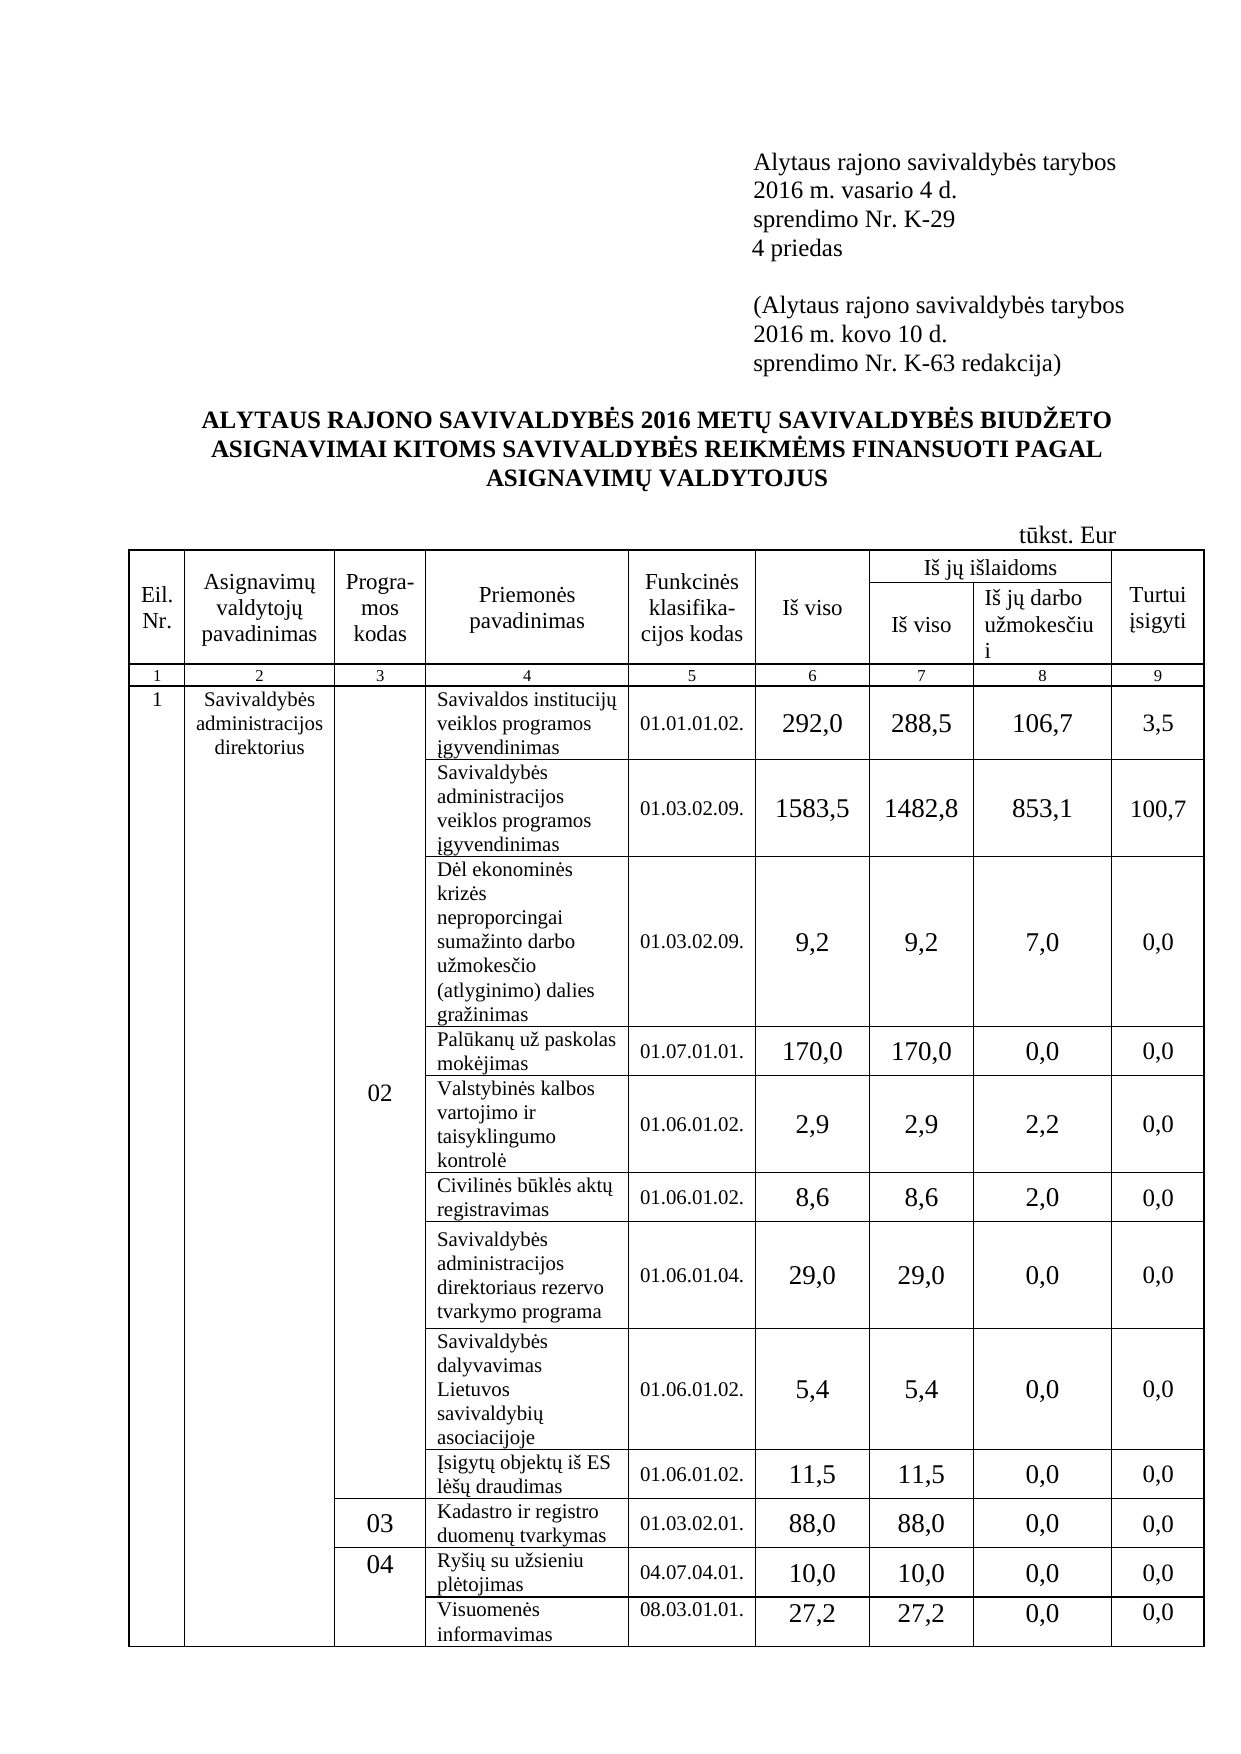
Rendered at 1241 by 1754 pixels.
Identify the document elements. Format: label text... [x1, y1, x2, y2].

table_cell Iš jų darbo užmokesčiui [974, 583, 1111, 663]
table_cell Valstybinės kalbos vartojimo ir taisyklingumo kontrolė [426, 1076, 628, 1172]
table_cell 5,4 [756, 1329, 869, 1449]
table_cell 02 [335, 687, 425, 1498]
table_cell 8 [974, 665, 1111, 684]
table_cell Įsigytų objektų iš ES lėšų draudimas [426, 1450, 628, 1498]
table_cell 0,0 [974, 1222, 1111, 1327]
table_cell Savivaldos institucijų veiklos programos įgyvendinimas [426, 687, 628, 759]
table_cell 3,5 [1112, 687, 1203, 759]
table_cell 01.06.01.04. [629, 1222, 755, 1327]
text ALYTAUS RAJONO SAVIVALDYBĖS 2016 METŲ SAVIVALDYBĖS BIUDŽETO ASIGNAVIMAI KITOMS SAVIVALDYBĖS REIKMĖMS FINANSUOTI PAGAL ASIGNAVIMŲ VALDYTOJUS [133, 406, 1181, 492]
table_cell 0,0 [974, 1548, 1111, 1596]
table_cell Savivaldybės administracijos direktorius [185, 687, 334, 1646]
table_cell 6 [756, 665, 869, 684]
table_cell 0,0 [974, 1499, 1111, 1547]
text 2016 m. kovo 10 d. [133, 319, 1181, 348]
table_cell 2,2 [974, 1076, 1111, 1172]
table_cell 0,0 [1112, 1329, 1203, 1449]
table_cell 0,0 [974, 1329, 1111, 1449]
table_cell 29,0 [756, 1222, 869, 1327]
table_cell 1 [130, 687, 184, 1646]
text sprendimo Nr. K-63 redakcija) [133, 348, 1181, 377]
table_cell 10,0 [756, 1548, 869, 1596]
table_cell 29,0 [870, 1222, 973, 1327]
table_cell 2,0 [974, 1173, 1111, 1221]
table_cell 7 [870, 665, 973, 684]
table_cell 2,9 [756, 1076, 869, 1172]
table_cell Dėl ekonominės krizės neproporcingai sumažinto darbo užmokesčio (atlyginimo) dalies gražinimas [426, 857, 628, 1026]
text sprendimo Nr. K-29 [133, 204, 1181, 233]
table_header Iš viso [756, 551, 869, 663]
table_cell 2 [185, 665, 334, 684]
table_header Turtui įsigyti [1112, 551, 1203, 663]
table_cell 01.06.01.02. [629, 1329, 755, 1449]
table_cell Savivaldybės administracijos veiklos programos įgyvendinimas [426, 760, 628, 856]
table_cell 01.01.01.02. [629, 687, 755, 759]
table_cell 11,5 [756, 1450, 869, 1498]
table_cell 1583,5 [756, 760, 869, 856]
table_header Priemonės pavadinimas [426, 551, 628, 663]
table_cell 01.06.01.02. [629, 1076, 755, 1172]
table_cell 1482,8 [870, 760, 973, 856]
table_cell 01.07.01.01. [629, 1027, 755, 1075]
table_cell 01.03.02.09. [629, 760, 755, 856]
table_cell 0,0 [1112, 1222, 1203, 1327]
table_cell 9 [1112, 665, 1203, 684]
table_cell 9,2 [756, 857, 869, 1026]
table_header Progra-mos kodas [335, 551, 425, 663]
table_cell 88,0 [756, 1499, 869, 1547]
table_cell 11,5 [870, 1450, 973, 1498]
table_header Funkcinės klasifika-cijos kodas [629, 551, 755, 663]
table_cell 106,7 [974, 687, 1111, 759]
table_cell 2,9 [870, 1076, 973, 1172]
table_cell Savivaldybės dalyvavimas Lietuvos savivaldybių asociacijoje [426, 1329, 628, 1449]
table_cell 01.06.01.02. [629, 1450, 755, 1498]
table_cell 03 [335, 1499, 425, 1547]
table_cell Savivaldybės administracijos direktoriaus rezervo tvarkymo programa [426, 1222, 628, 1327]
table_cell 01.03.02.01. [629, 1499, 755, 1547]
table_cell 9,2 [870, 857, 973, 1026]
table_cell Visuomenės informavimas [426, 1598, 628, 1646]
table_cell 01.06.01.02. [629, 1173, 755, 1221]
text 2016 m. vasario 4 d. [133, 176, 1181, 204]
table_cell 0,0 [974, 1598, 1111, 1646]
table_cell 08.03.01.01. [629, 1598, 755, 1646]
table_cell Kadastro ir registro duomenų tvarkymas [426, 1499, 628, 1547]
table_cell 0,0 [1112, 857, 1203, 1026]
table_cell 5 [629, 665, 755, 684]
table_cell Civilinės būklės aktų registravimas [426, 1173, 628, 1221]
table_cell 100,7 [1112, 760, 1203, 856]
text tūkst. Eur [133, 521, 1181, 549]
table_cell 8,6 [870, 1173, 973, 1221]
table_cell 0,0 [1112, 1027, 1203, 1075]
table_cell 0,0 [1112, 1173, 1203, 1221]
table_cell Iš viso [870, 583, 973, 663]
table_header Iš jų išlaidoms [870, 551, 1111, 582]
table_cell 170,0 [756, 1027, 869, 1075]
table_cell Palūkanų už paskolas mokėjimas [426, 1027, 628, 1075]
table_cell Ryšių su užsieniu plėtojimas [426, 1548, 628, 1596]
table_cell 0,0 [1112, 1450, 1203, 1498]
table_cell 04.07.04.01. [629, 1548, 755, 1596]
table_cell 0,0 [1112, 1499, 1203, 1547]
table_header Asignavimų valdytojų pavadinimas [185, 551, 334, 663]
table_cell 0,0 [1112, 1076, 1203, 1172]
table_cell 170,0 [870, 1027, 973, 1075]
table_cell 27,2 [756, 1598, 869, 1646]
table_cell 3 [335, 665, 425, 684]
table_cell 04 [335, 1548, 425, 1646]
table_cell 0,0 [1112, 1598, 1203, 1646]
table_cell 0,0 [1112, 1548, 1203, 1596]
table_header Eil. Nr. [130, 551, 184, 663]
table_cell 1 [130, 665, 184, 684]
table_cell 10,0 [870, 1548, 973, 1596]
text (Alytaus rajono savivaldybės tarybos [133, 291, 1181, 319]
text 4 priedas [752, 233, 1181, 262]
text Alytaus rajono savivaldybės tarybos [133, 147, 1181, 176]
table_cell 5,4 [870, 1329, 973, 1449]
table_cell 01.03.02.09. [629, 857, 755, 1026]
table_cell 0,0 [974, 1450, 1111, 1498]
table_cell 27,2 [870, 1598, 973, 1646]
table_cell 88,0 [870, 1499, 973, 1547]
table_cell 292,0 [756, 687, 869, 759]
table_cell 7,0 [974, 857, 1111, 1026]
table_cell 8,6 [756, 1173, 869, 1221]
table_cell 288,5 [870, 687, 973, 759]
table_cell 4 [426, 665, 628, 684]
table_cell 0,0 [974, 1027, 1111, 1075]
table_cell 853,1 [974, 760, 1111, 856]
